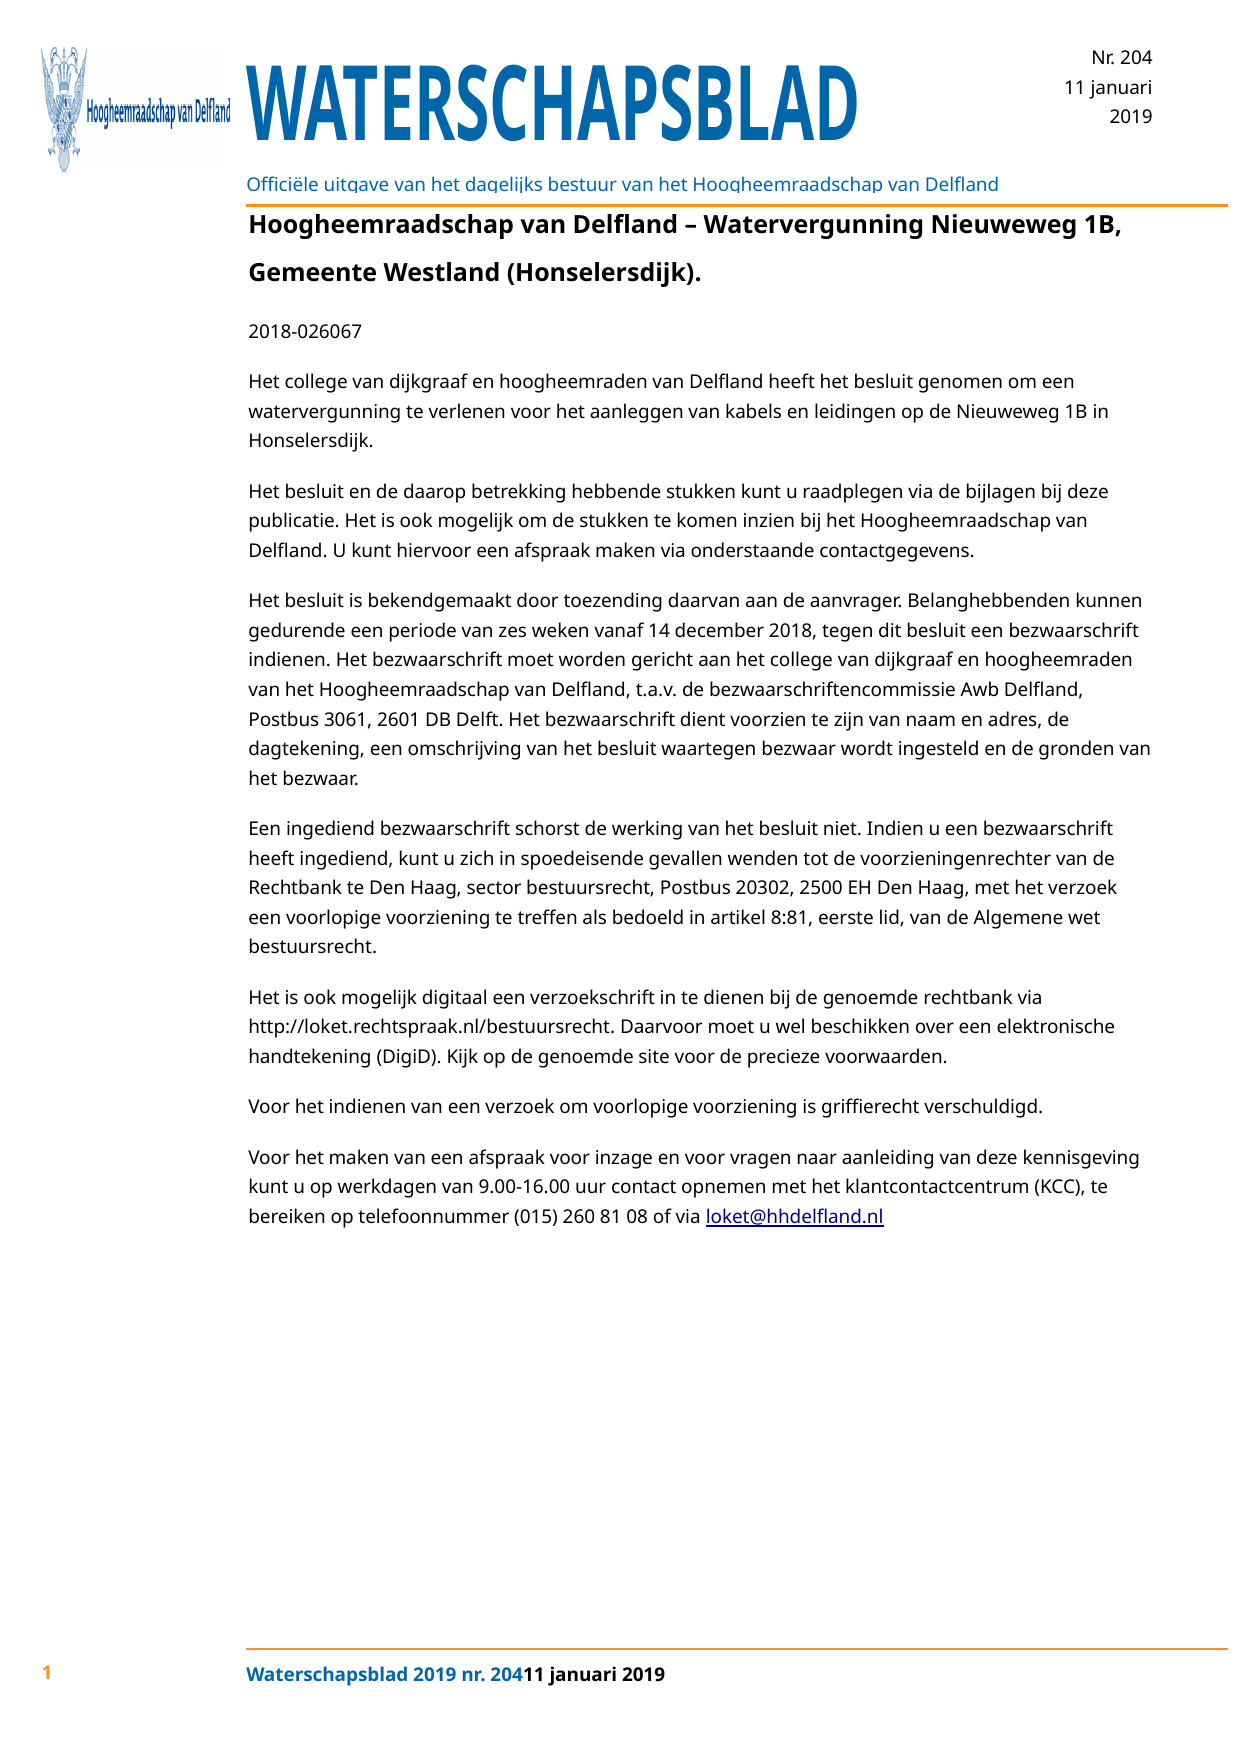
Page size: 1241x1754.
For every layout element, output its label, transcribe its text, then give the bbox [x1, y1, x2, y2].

text Het besluit en de daarop betrekking hebbende stukken kunt u raadplegen via de bijlagen bij deze publicatie. Het is ook mogelijk om de stukken te komen inzien bij het Hoogheemraadschap van Delfland. U kunt hiervoor een afspraak maken via onderstaande contactgegevens. [248, 478, 1152, 563]
text Het college van dijkgraaf en hoogheemraden van Delfland heeft het besluit genomen om een watervergunning te verlenen voor het aanleggen van kabels en leidingen op de Nieuweweg 1B in Honselersdijk. [248, 368, 1152, 453]
text 2018-026067 [248, 318, 1152, 344]
text Hoogheemraadschap van Delfland – Watervergunning Nieuweweg 1B, Gemeente Westland (Honselersdijk). [248, 207, 1152, 288]
picture [41, 47, 231, 172]
text Een ingediend bezwaarschrift schorst de werking van het besluit niet. Indien u een bezwaarschrift heeft ingediend, kunt u zich in spoedeisende gevallen wenden tot de voorzieningenrechter van de Rechtbank te Den Haag, sector bestuursrecht, Postbus 20302, 2500 EH Den Haag, met het verzoek een voorlopige voorziening te treffen als bedoeld in artikel 8:81, eerste lid, van de Algemene wet bestuursrecht. [248, 815, 1152, 959]
text Voor het maken van een afspraak voor inzage en voor vragen naar aanleiding van deze kennisgeving kunt u op werkdagen van 9.00-16.00 uur contact opnemen met het klantcontactcentrum (KCC), te bereiken op telefoonnummer (015) 260 81 08 of via loket@hhdelfland.nl [248, 1144, 1152, 1229]
text Het is ook mogelijk digitaal een verzoekschrift in te dienen bij de genoemde rechtbank via http://loket.rechtspraak.nl/bestuursrecht. Daarvoor moet u wel beschikken over een elektronische handtekening (DigiD). Kijk op de genoemde site voor de precieze voorwaarden. [248, 984, 1152, 1069]
text Het besluit is bekendgemaakt door toezending daarvan aan de aanvrager. Belanghebbenden kunnen gedurende een periode van zes weken vanaf 14 december 2018, tegen dit besluit een bezwaarschrift indienen. Het bezwaarschrift moet worden gericht aan het college van dijkgraaf en hoogheemraden van het Hoogheemraadschap van Delfland, t.a.v. de bezwaarschriftencommissie Awb Delfland, Postbus 3061, 2601 DB Delft. Het bezwaarschrift dient voorzien te zijn van naam en adres, de dagtekening, een omschrijving van het besluit waartegen bezwaar wordt ingesteld en de gronden van het bezwaar. [248, 587, 1152, 791]
text Voor het indienen van een verzoek om voorlopige voorziening is griffierecht verschuldigd. [248, 1094, 1152, 1119]
